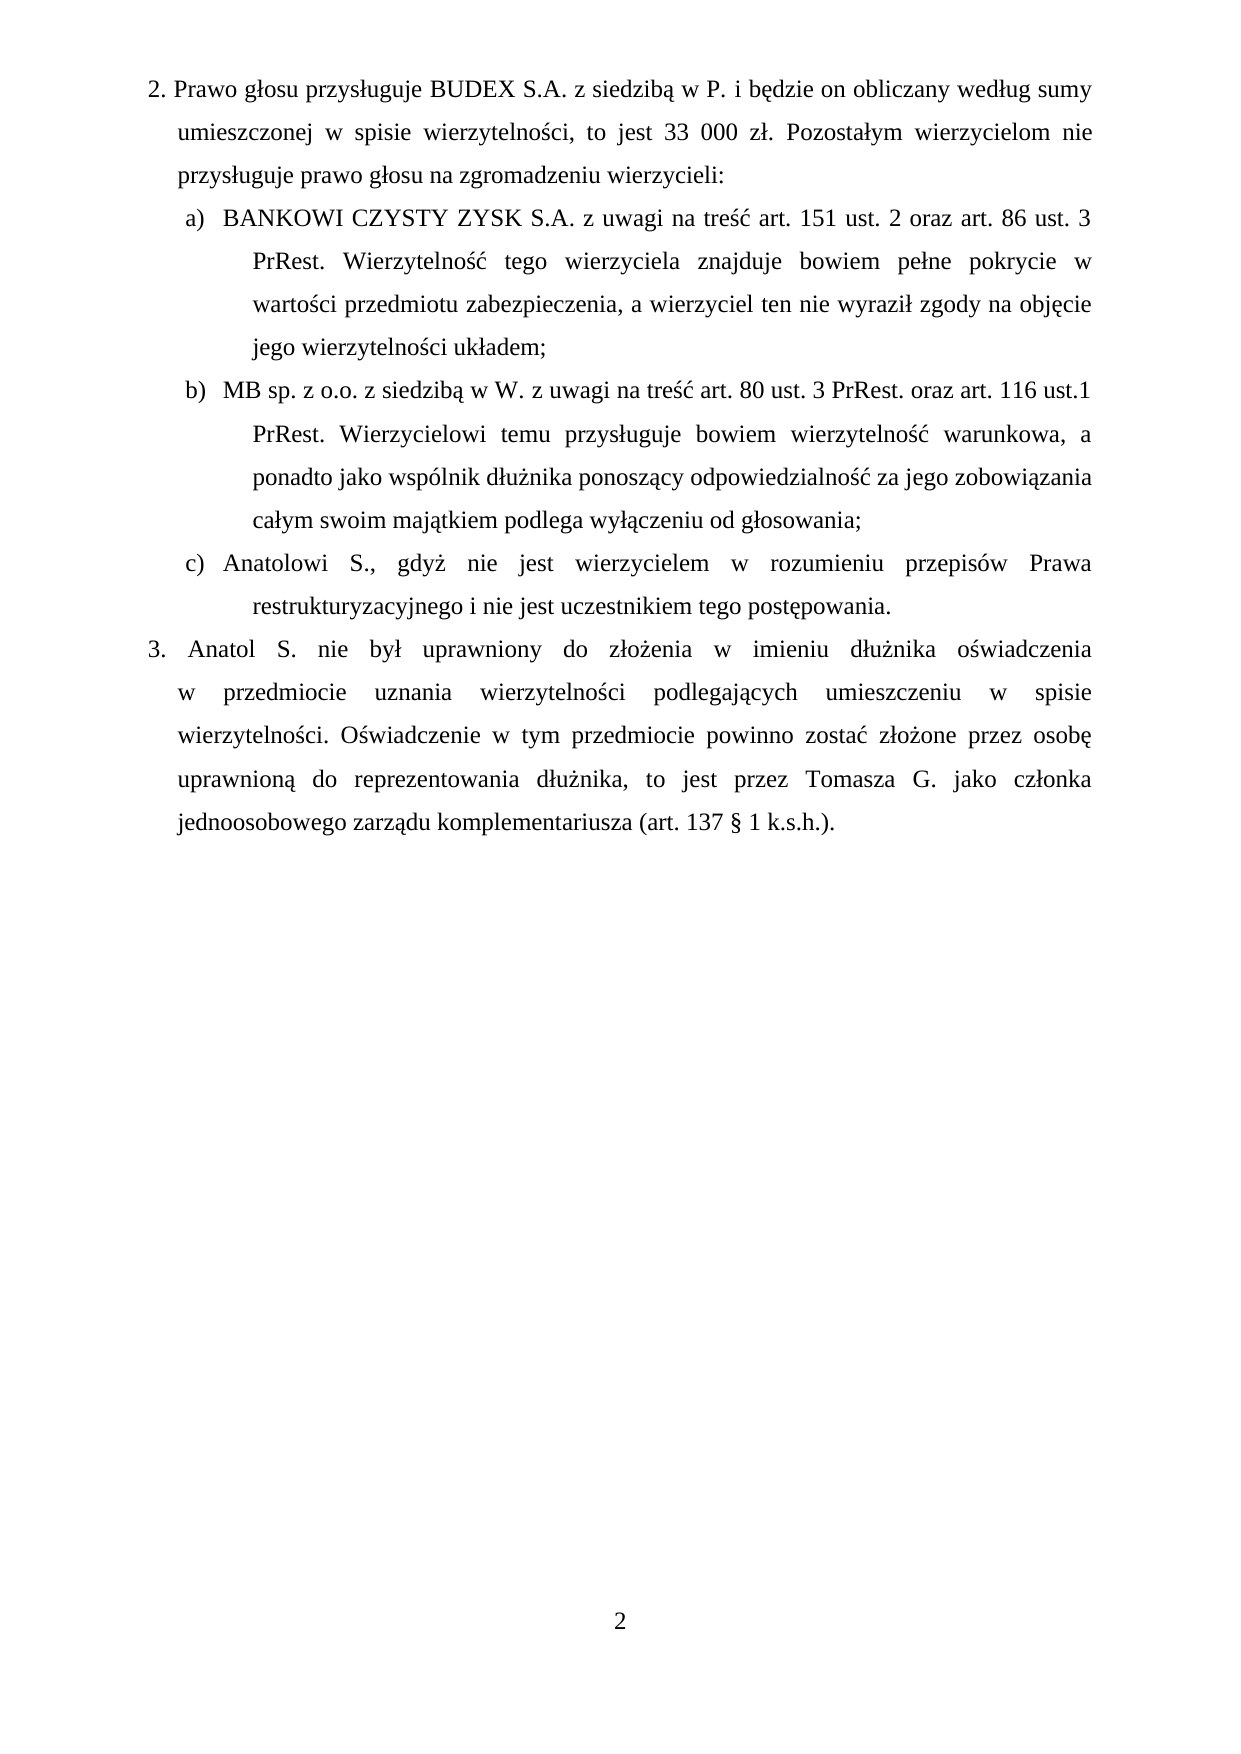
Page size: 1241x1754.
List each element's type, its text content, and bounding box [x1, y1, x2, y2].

list Anatolowi S., gdyż nie jest wierzycielem w rozumieniu przepisów Prawa restrukturyzacyjnego i nie jest uczestnikiem tego postępowania. [185, 548, 1093, 620]
list BANKOWI CZYSTY ZYSK S.A. z uwagi na treść art. 151 ust. 2 oraz art. 86 ust. 3 PrRest. Wierzytelność tego wierzyciela znajduje bowiem pełne pokrycie w wartości przedmiotu zabezpieczenia, a wierzyciel ten nie wyraził zgody na objęcie jego wierzytelności układem; [185, 203, 1093, 361]
list MB sp. z o.o. z siedzibą w W. z uwagi na treść art. 80 ust. 3 PrRest. oraz art. 116 ust.1 PrRest. Wierzycielowi temu przysługuje bowiem wierzytelność warunkowa, a ponadto jako wspólnik dłużnika ponoszący odpowiedzialność za jego zobowiązania całym swoim majątkiem podlega wyłączeniu od głosowania; [185, 376, 1093, 534]
text 2. Prawo głosu przysługuje BUDEX S.A. z siedzibą w P. i będzie on obliczany według sumy umieszczonej w spisie wierzytelności, to jest 33 000 zł. Pozostałym wierzycielom nie przysługuje prawo głosu na zgromadzeniu wierzycieli: [148, 74, 1093, 189]
text 3. Anatol S. nie był uprawniony do złożenia w imieniu dłużnika oświadczenia w przedmiocie uznania wierzytelności podlegających umieszczeniu w spisie wierzytelności. Oświadczenie w tym przedmiocie powinno zostać złożone przez osobę uprawnioną do reprezentowania dłużnika, to jest przez Tomasza G. jako członka jednoosobowego zarządu komplementariusza (art. 137 § 1 k.s.h.). [148, 634, 1093, 836]
